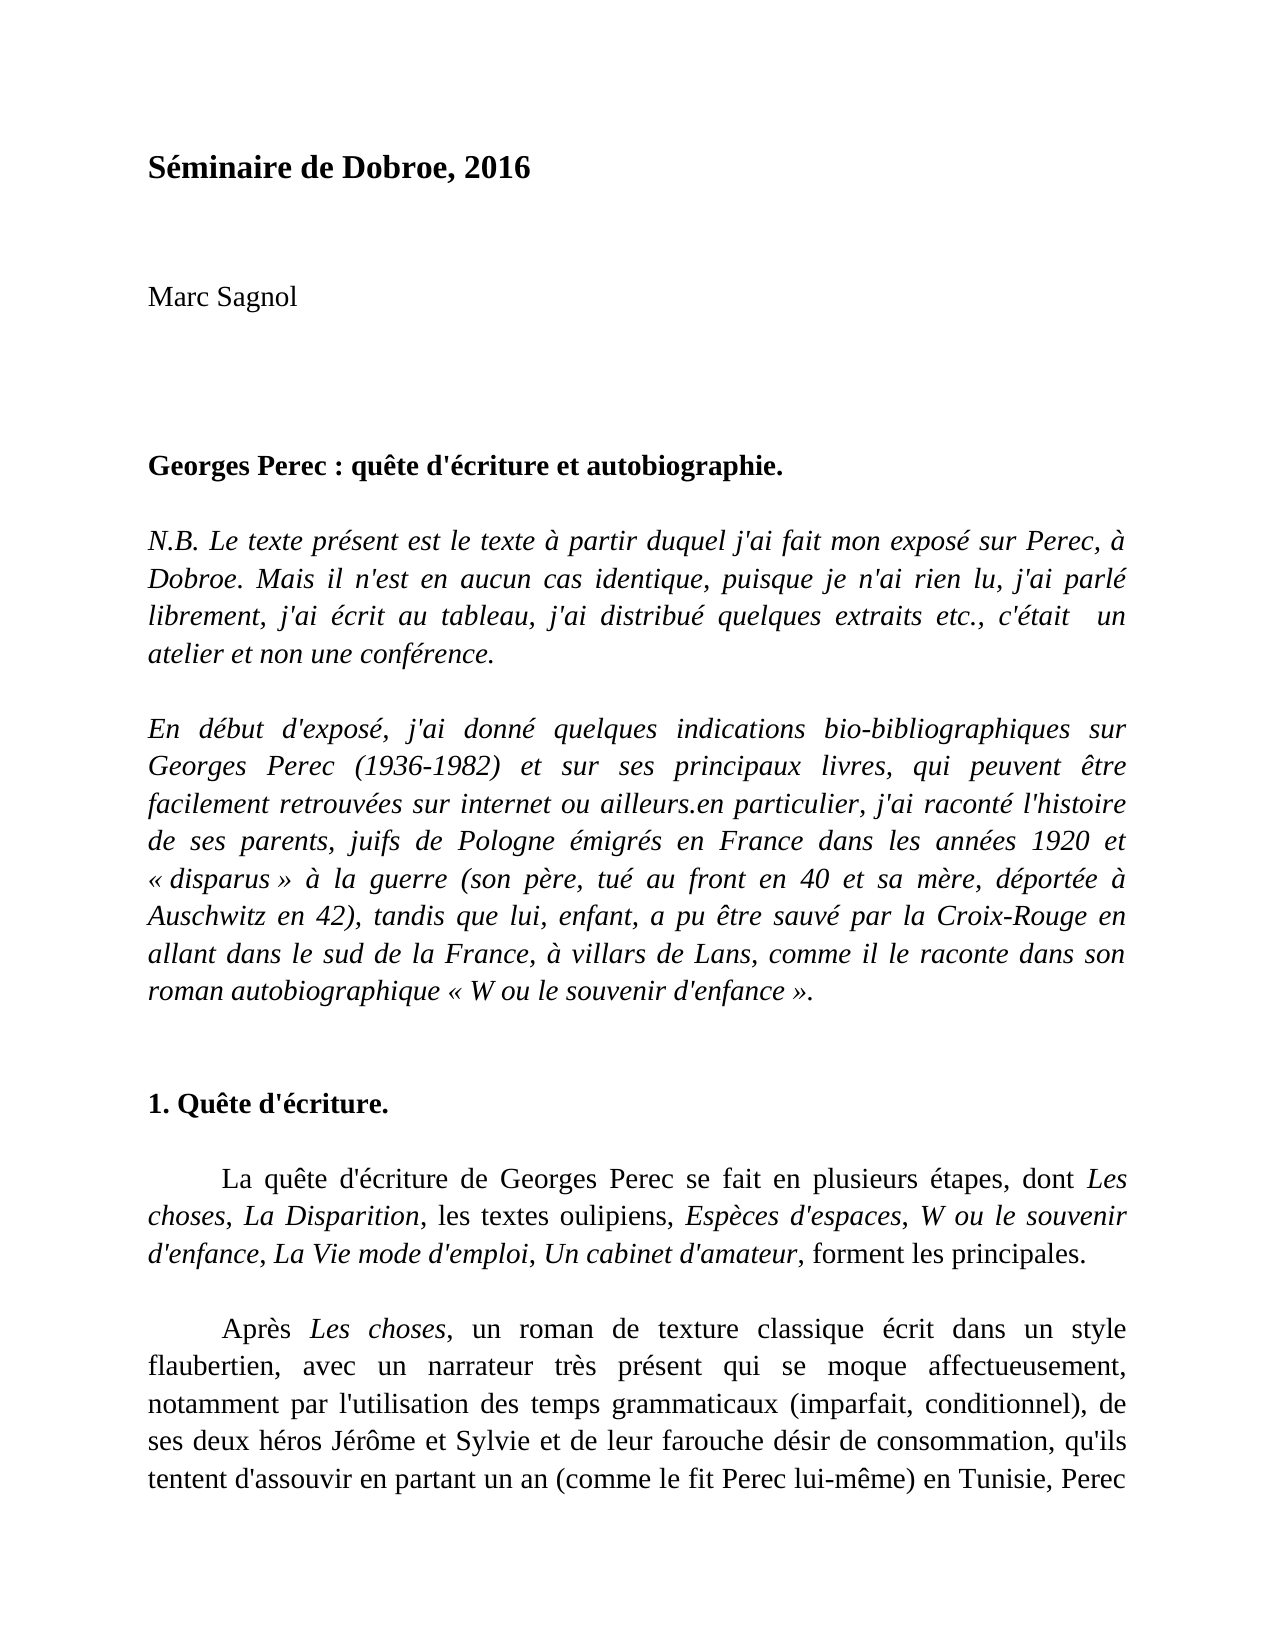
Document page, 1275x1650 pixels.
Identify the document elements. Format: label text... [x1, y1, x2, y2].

text Après Les choses, un roman de texture classique écrit dans un style flaubertien, avec un narrateur très présent qui se moque affectueusement, notamment par l'utilisation des temps grammaticaux (imparfait, conditionnel), de ses deux héros Jérôme et Sylvie et de leur farouche désir de consommation, qu'ils tentent d'assouvir en partant un an (comme le fit Perec lui-même) en Tunisie, Perec [148, 1308, 1127, 1496]
text Séminaire de Dobroe, 2016 [148, 148, 1127, 186]
text N.B. Le texte présent est le texte à partir duquel j'ai fait mon exposé sur Perec, à Dobroe. Mais il n'est en aucun cas identique, puisque je n'ai rien lu, j'ai parlé librement, j'ai écrit au tableau, j'ai distribué quelques extraits etc., c'était un atelier et non une conférence. [148, 521, 1127, 671]
text Marc Sagnol [148, 287, 1127, 312]
text Georges Perec : quête d'écriture et autobiographie. [148, 446, 1127, 483]
text En début d'exposé, j'ai donné quelques indications bio-bibliographiques sur Georges Perec (1936-1982) et sur ses principaux livres, qui peuvent être facilement retrouvées sur internet ou ailleurs.en particulier, j'ai raconté l'histoire de ses parents, juifs de Pologne émigrés en France dans les années 1920 et « disparus » à la guerre (son père, tué au front en 40 et sa mère, déportée à Auschwitz en 42), tandis que lui, enfant, a pu être sauvé par la Croix-Rouge en allant dans le sud de la France, à villars de Lans, comme il le raconte dans son roman autobiographique « W ou le souvenir d'enfance ». [148, 708, 1127, 1008]
text 1. Quête d'écriture. [148, 1083, 1127, 1121]
text La quête d'écriture de Georges Perec se fait en plusieurs étapes, dont Les choses, La Disparition, les textes oulipiens, Espèces d'espaces, W ou le souvenir d'enfance, La Vie mode d'emploi, Un cabinet d'amateur, forment les principales. [148, 1158, 1127, 1271]
